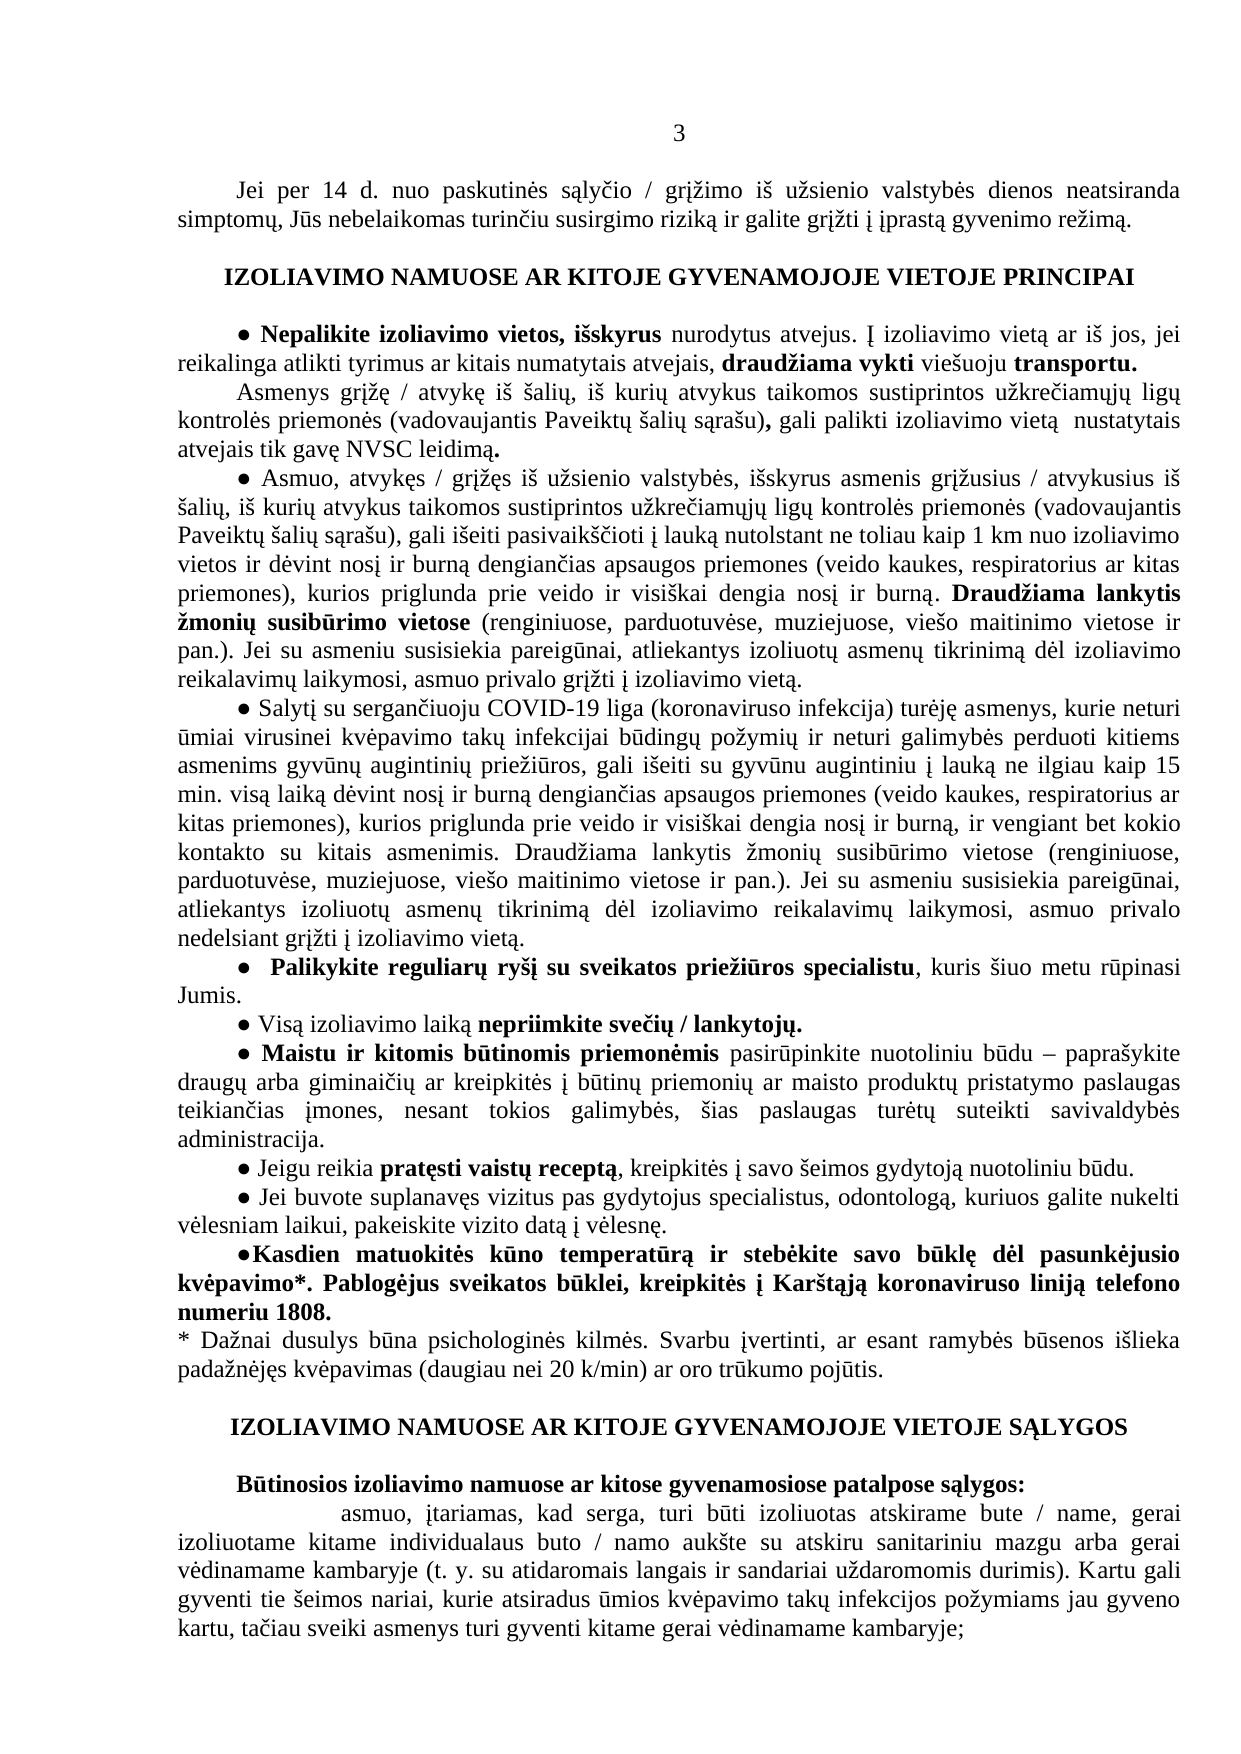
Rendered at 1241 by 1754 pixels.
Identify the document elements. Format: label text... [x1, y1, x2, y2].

text ● Palikykite reguliarų ryšį su sveikatos priežiūros specialistu, kuris šiuo metu rūpinasi Jumis. [177, 952, 1181, 1009]
text ● Jei buvote suplanavęs vizitus pas gydytojus specialistus, odontologą, kuriuos galite nukelti vėlesniam laikui, pakeiskite vizito datą į vėlesnę. [177, 1182, 1181, 1239]
text ● Maistu ir kitomis būtinomis priemonėmis pasirūpinkite nuotoliniu būdu – paprašykite draugų arba giminaičių ar kreipkitės į būtinų priemonių ar maisto produktų pristatymo paslaugas teikiančias įmones, nesant tokios galimybės, šias paslaugas turėtų suteikti savivaldybės administracija. [177, 1038, 1181, 1153]
text ● Nepalikite izoliavimo vietos, išskyrus nurodytus atvejus. Į izoliavimo vietą ar iš jos, jei reikalinga atlikti tyrimus ar kitais numatytais atvejais, draudžiama vykti viešuoju transportu. [177, 319, 1181, 377]
text ● Asmuo, atvykęs / grįžęs iš užsienio valstybės, išskyrus asmenis grįžusius / atvykusius iš šalių, iš kurių atvykus taikomos sustiprintos užkrečiamųjų ligų kontrolės priemonės (vadovaujantis Paveiktų šalių sąrašu), gali išeiti pasivaikščioti į lauką nutolstant ne toliau kaip 1 km nuo izoliavimo vietos ir dėvint nosį ir burną dengiančias apsaugos priemones (veido kaukes, respiratorius ar kitas priemones), kurios priglunda prie veido ir visiškai dengia nosį ir burną. Draudžiama lankytis žmonių susibūrimo vietose (renginiuose, parduotuvėse, muziejuose, viešo maitinimo vietose ir pan.). Jei su asmeniu susisiekia pareigūnai, atliekantys izoliuotų asmenų tikrinimą dėl izoliavimo reikalavimų laikymosi, asmuo privalo grįžti į izoliavimo vietą. [177, 463, 1181, 693]
text * Dažnai dusulys būna psichologinės kilmės. Svarbu įvertinti, ar esant ramybės būsenos išlieka padažnėjęs kvėpavimas (daugiau nei 20 k/min) ar oro trūkumo pojūtis. [177, 1326, 1181, 1383]
text ● Jeigu reikia pratęsti vaistų receptą, kreipkitės į savo šeimos gydytoją nuotoliniu būdu. [236, 1153, 1181, 1182]
text ● Salytį su sergančiuoju COVID-19 liga (koronaviruso infekcija) turėję asmenys, kurie neturi ūmiai virusinei kvėpavimo takų infekcijai būdingų požymių ir neturi galimybės perduoti kitiems asmenims gyvūnų augintinių priežiūros, gali išeiti su gyvūnu augintiniu į lauką ne ilgiau kaip 15 min. visą laiką dėvint nosį ir burną dengiančias apsaugos priemones (veido kaukes, respiratorius ar kitas priemones), kurios priglunda prie veido ir visiškai dengia nosį ir burną, ir vengiant bet kokio kontakto su kitais asmenimis. Draudžiama lankytis žmonių susibūrimo vietose (renginiuose, parduotuvėse, muziejuose, viešo maitinimo vietose ir pan.). Jei su asmeniu susisiekia pareigūnai, atliekantys izoliuotų asmenų tikrinimą dėl izoliavimo reikalavimų laikymosi, asmuo privalo nedelsiant grįžti į izoliavimo vietą. [177, 693, 1181, 952]
text Asmenys grįžę / atvykę iš šalių, iš kurių atvykus taikomos sustiprintos užkrečiamųjų ligų kontrolės priemonės (vadovaujantis Paveiktų šalių sąrašu), gali palikti izoliavimo vietą nustatytais atvejais tik gavę NVSC leidimą. [177, 377, 1181, 463]
text  asmuo, įtariamas, kad serga, turi būti izoliuotas atskirame bute / name, gerai izoliuotame kitame individualaus buto / namo aukšte su atskiru sanitariniu mazgu arba gerai vėdinamame kambaryje (t. y. su atidaromais langais ir sandariai uždaromomis durimis). Kartu gali gyventi tie šeimos nariai, kurie atsiradus ūmios kvėpavimo takų infekcijos požymiams jau gyveno kartu, tačiau sveiki asmenys turi gyventi kitame gerai vėdinamame kambaryje; [177, 1498, 1181, 1642]
text ● Kasdien matuokitės kūno temperatūrą ir stebėkite savo būklę dėl pasunkėjusio kvėpavimo*. Pablogėjus sveikatos būklei, kreipkitės į Karštąją koronaviruso liniją telefono numeriu 1808. [177, 1239, 1181, 1326]
text izoliavimo namuose ar kitoje gyvenamojoje vietoje PRINCIPAI [177, 262, 1181, 291]
text izoliavimo namuose ar kitoje gyvenamojoje vietoje sąlygos [177, 1412, 1181, 1441]
text Būtinosios izoliavimo namuose ar kitose gyvenamosiose patalpose sąlygos: [177, 1469, 1181, 1498]
text ● Visą izoliavimo laiką nepriimkite svečių / lankytojų. [177, 1009, 1181, 1038]
text Jei per 14 d. nuo paskutinės sąlyčio / grįžimo iš užsienio valstybės dienos neatsiranda simptomų, Jūs nebelaikomas turinčiu susirgimo riziką ir galite grįžti į įprastą gyvenimo režimą. [177, 176, 1181, 233]
